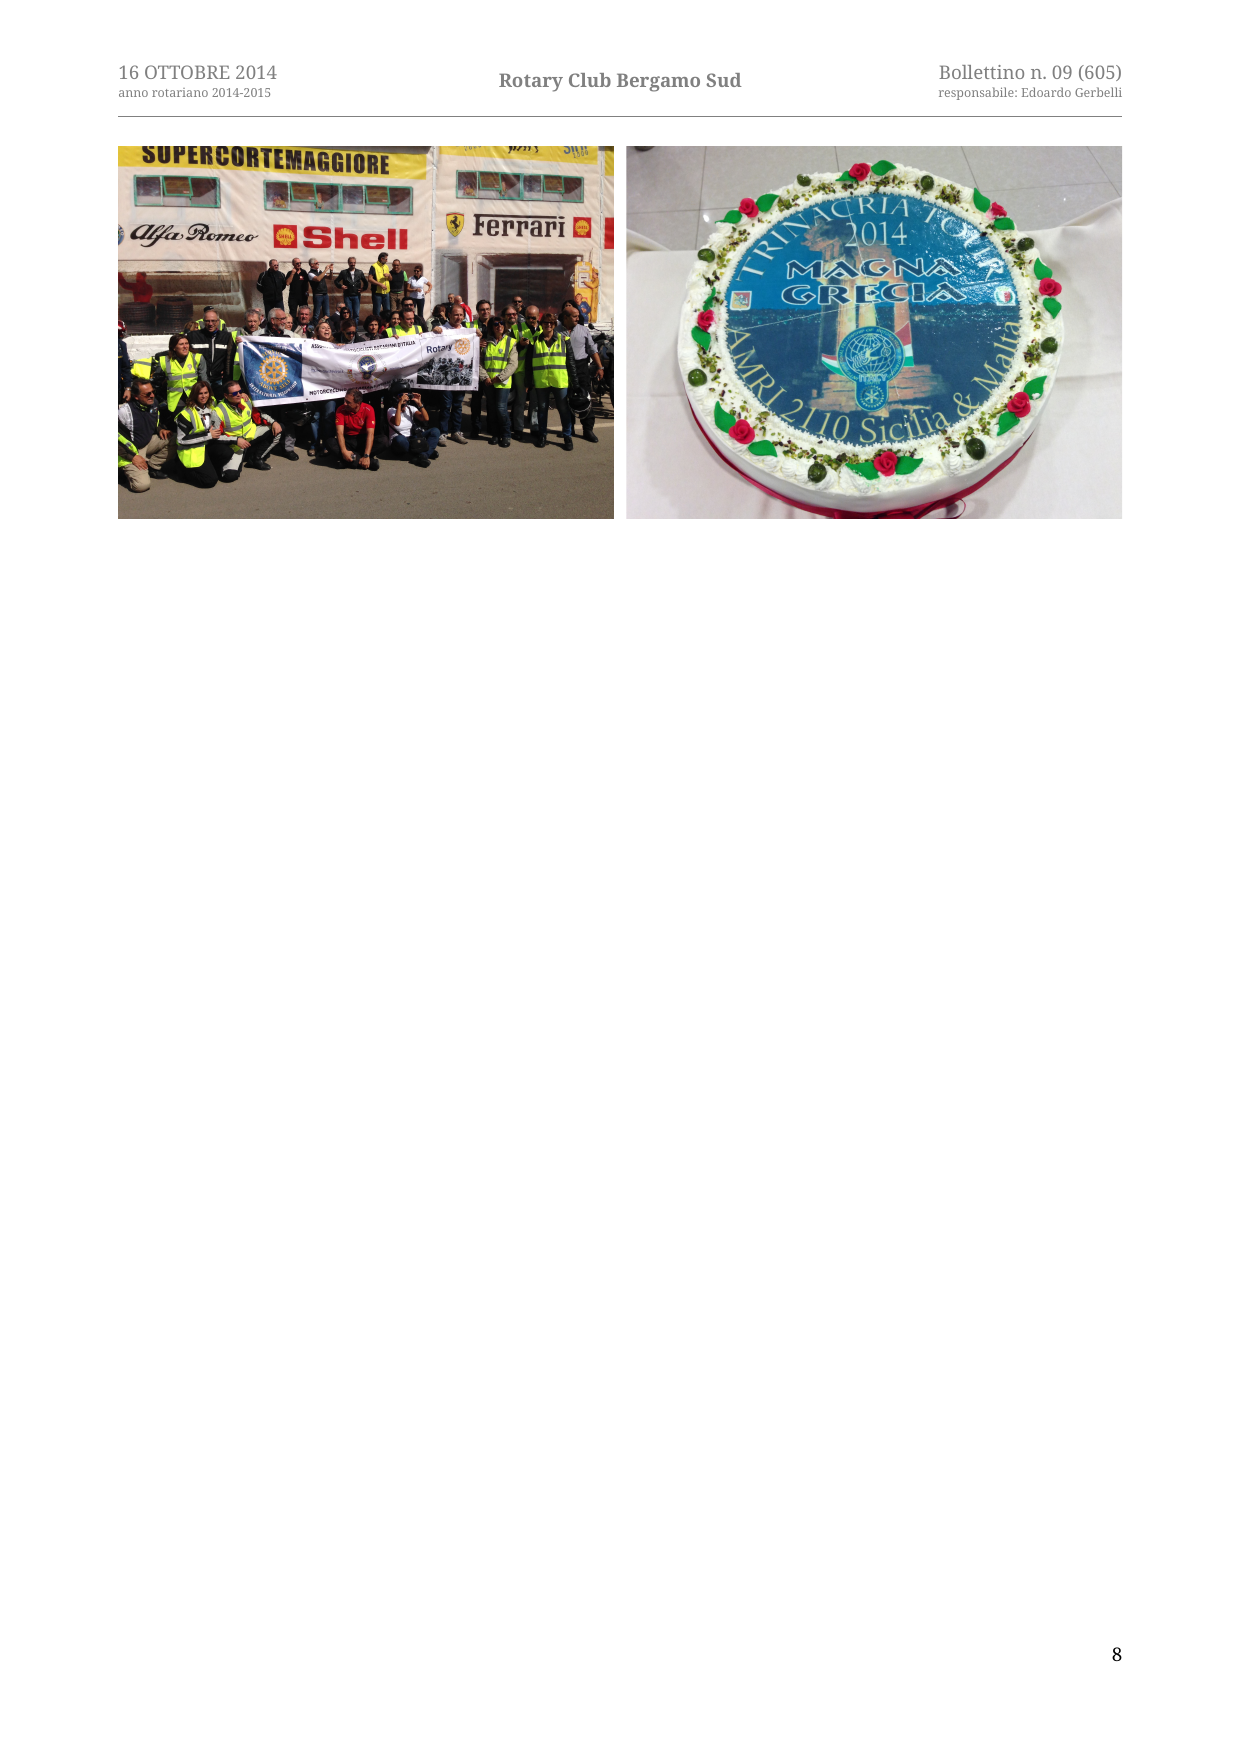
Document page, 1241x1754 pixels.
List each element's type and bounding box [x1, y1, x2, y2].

picture [626, 146, 1123, 519]
picture [118, 146, 614, 519]
